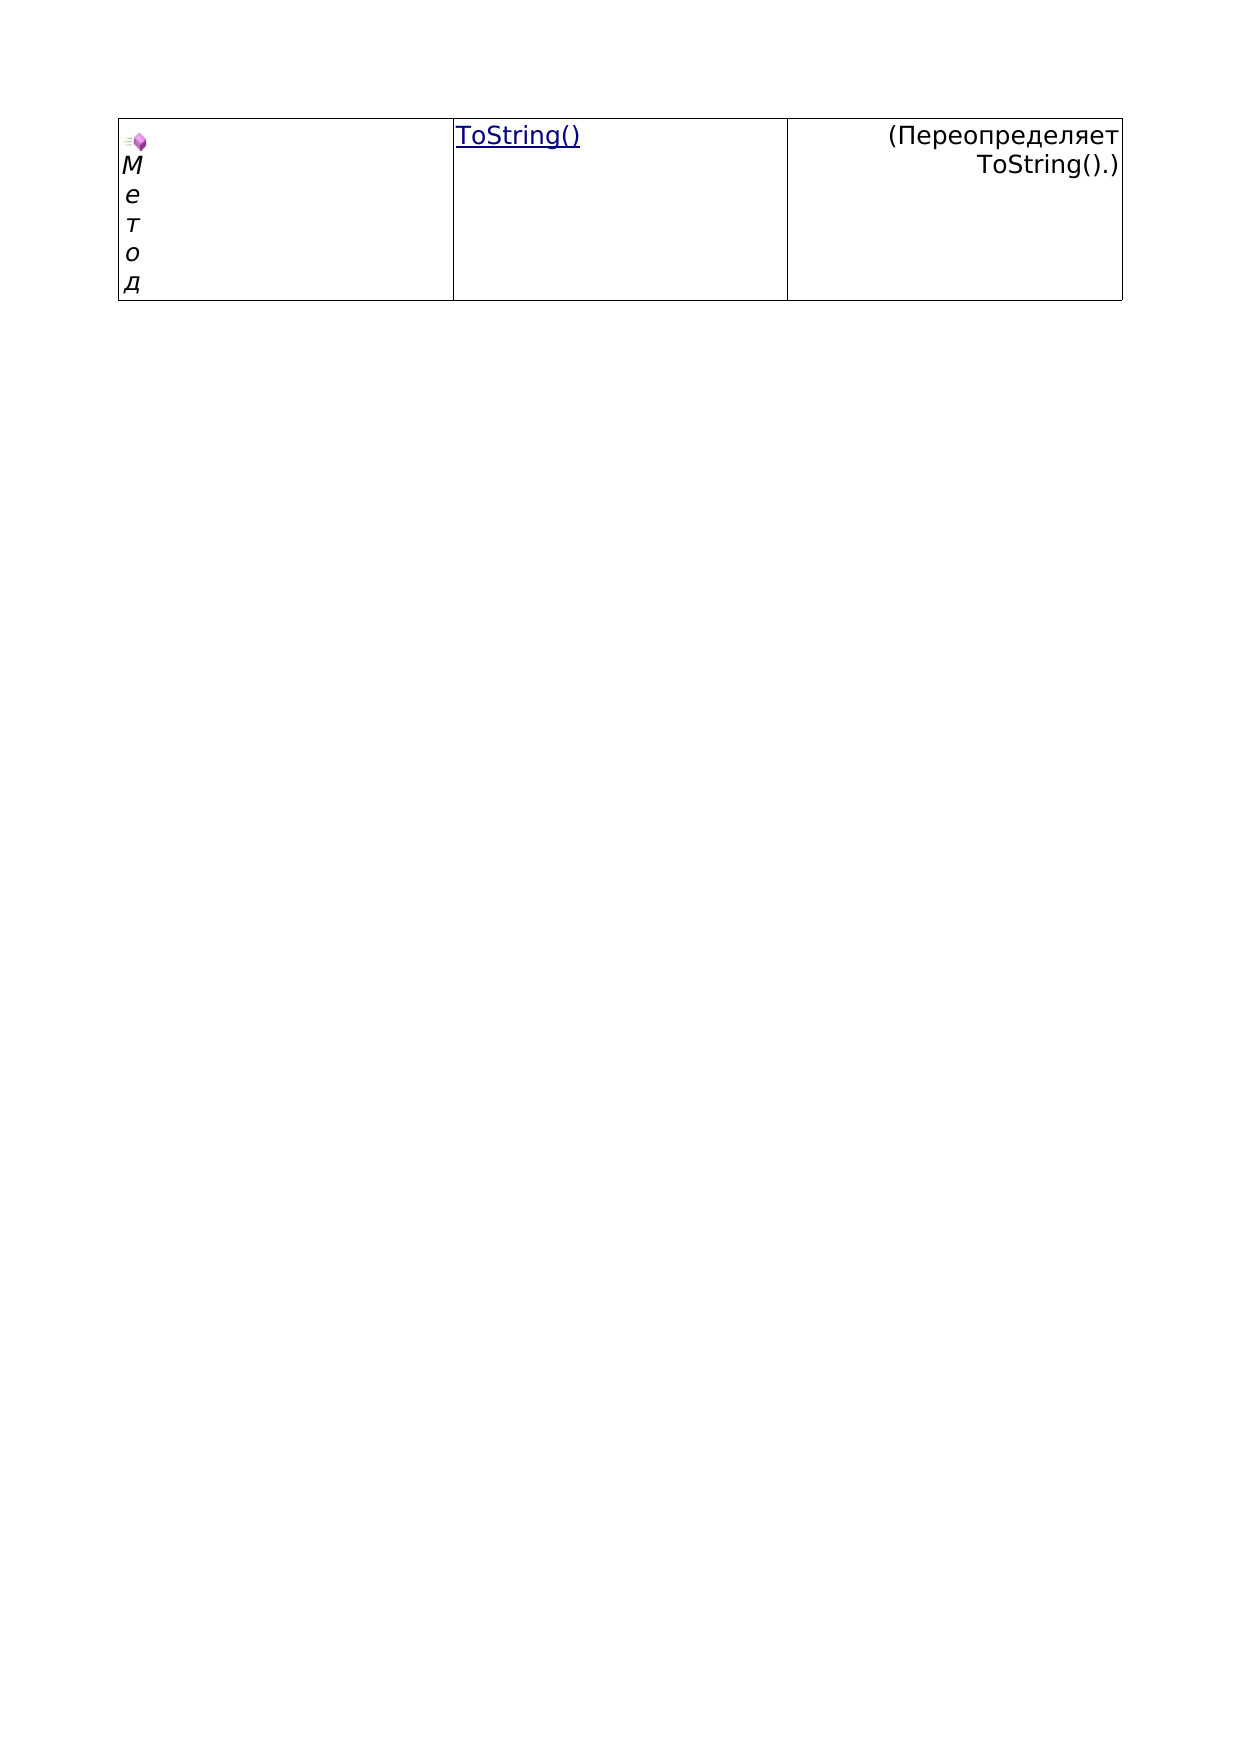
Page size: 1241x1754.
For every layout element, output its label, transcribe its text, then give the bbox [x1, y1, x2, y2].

table_cell ToString() [454, 119, 787, 299]
table_cell (Переопределяет ToString().) [788, 119, 1122, 299]
table_cell [119, 119, 453, 299]
picture [121, 133, 147, 151]
